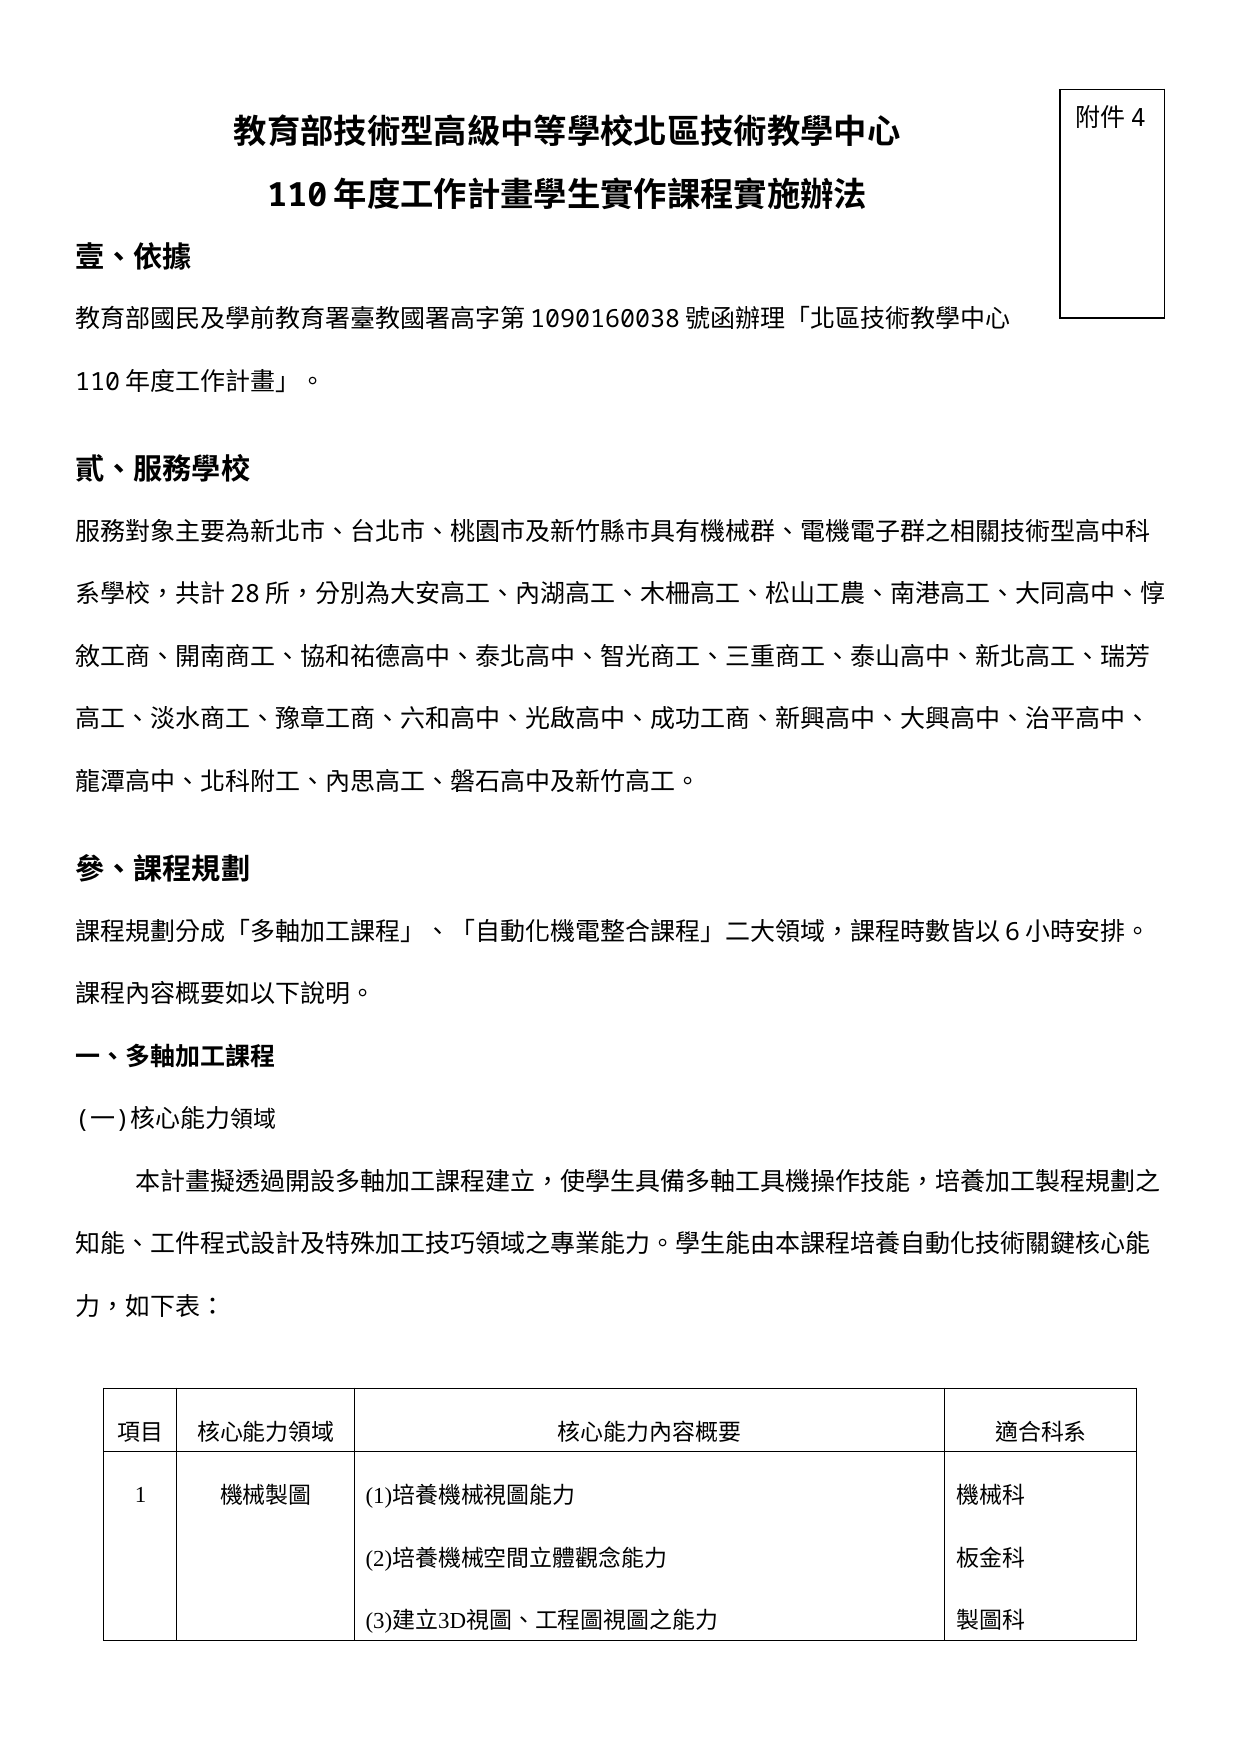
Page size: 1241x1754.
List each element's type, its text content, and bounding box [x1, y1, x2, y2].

text 本計畫擬透過開設多軸加工課程建立，使學生具備多軸工具機操作技能，培養加工製程規劃之知能、工件程式設計及特殊加工技巧領域之專業能力。學生能由本課程培養自動化技術關鍵核心能力，如下表： [75, 1138, 1165, 1325]
text 服務對象主要為新北市、台北市、桃園市及新竹縣市具有機械群、電機電子群之相關技術型高中科系學校，共計28所，分別為大安高工、內湖高工、木柵高工、松山工農、南港高工、大同高中、惇敘工商、開南商工、協和祐德高中、泰北高中、智光商工、三重商工、泰山高中、新北高工、瑞芳高工、淡水商工、豫章工商、六和高中、光啟高中、成功工商、新興高中、大興高中、治平高中、龍潭高中、北科附工、內思高工、磐石高中及新竹高工。 [75, 488, 1165, 800]
text 一、多軸加工課程 [75, 1013, 1165, 1075]
text 教育部技術型高級中等學校北區技術教學中心 [1061, 90, 1164, 317]
text 教育部國民及學前教育署臺教國署高字第1090160038號函辦理「北區技術教學中心110年度工作計畫」。 [75, 275, 1165, 400]
text 貳、服務學校 [75, 425, 1165, 488]
text 教育部技術型高級中等學校北區技術教學中心 [75, 88, 1164, 150]
text 參、課程規劃 [75, 825, 1165, 888]
text 110年度工作計畫學生實作課程實施辦法 [75, 150, 1059, 213]
text (一)核心能力領域 [75, 1075, 1165, 1138]
table_cell 1 [104, 1452, 176, 1640]
table_header 核心能力內容概要 [355, 1389, 944, 1451]
table_cell 機械科 板金科 製圖科 [945, 1452, 1136, 1640]
table_cell 機械製圖 [177, 1452, 354, 1640]
text 課程規劃分成「多軸加工課程」、「自動化機電整合課程」二大領域，課程時數皆以6小時安排。課程內容概要如以下說明。 [75, 888, 1165, 1013]
table_cell (1)培養機械視圖能力 (2)培養機械空間立體觀念能力 (3)建立3D視圖、工程圖視圖之能力 [355, 1452, 944, 1640]
table_header 適合科系 [945, 1389, 1136, 1451]
table_header 項目 [104, 1389, 176, 1451]
text 壹、依據 [75, 213, 1059, 275]
text 附件4 [1076, 97, 1149, 134]
table_header 核心能力領域 [177, 1389, 354, 1451]
